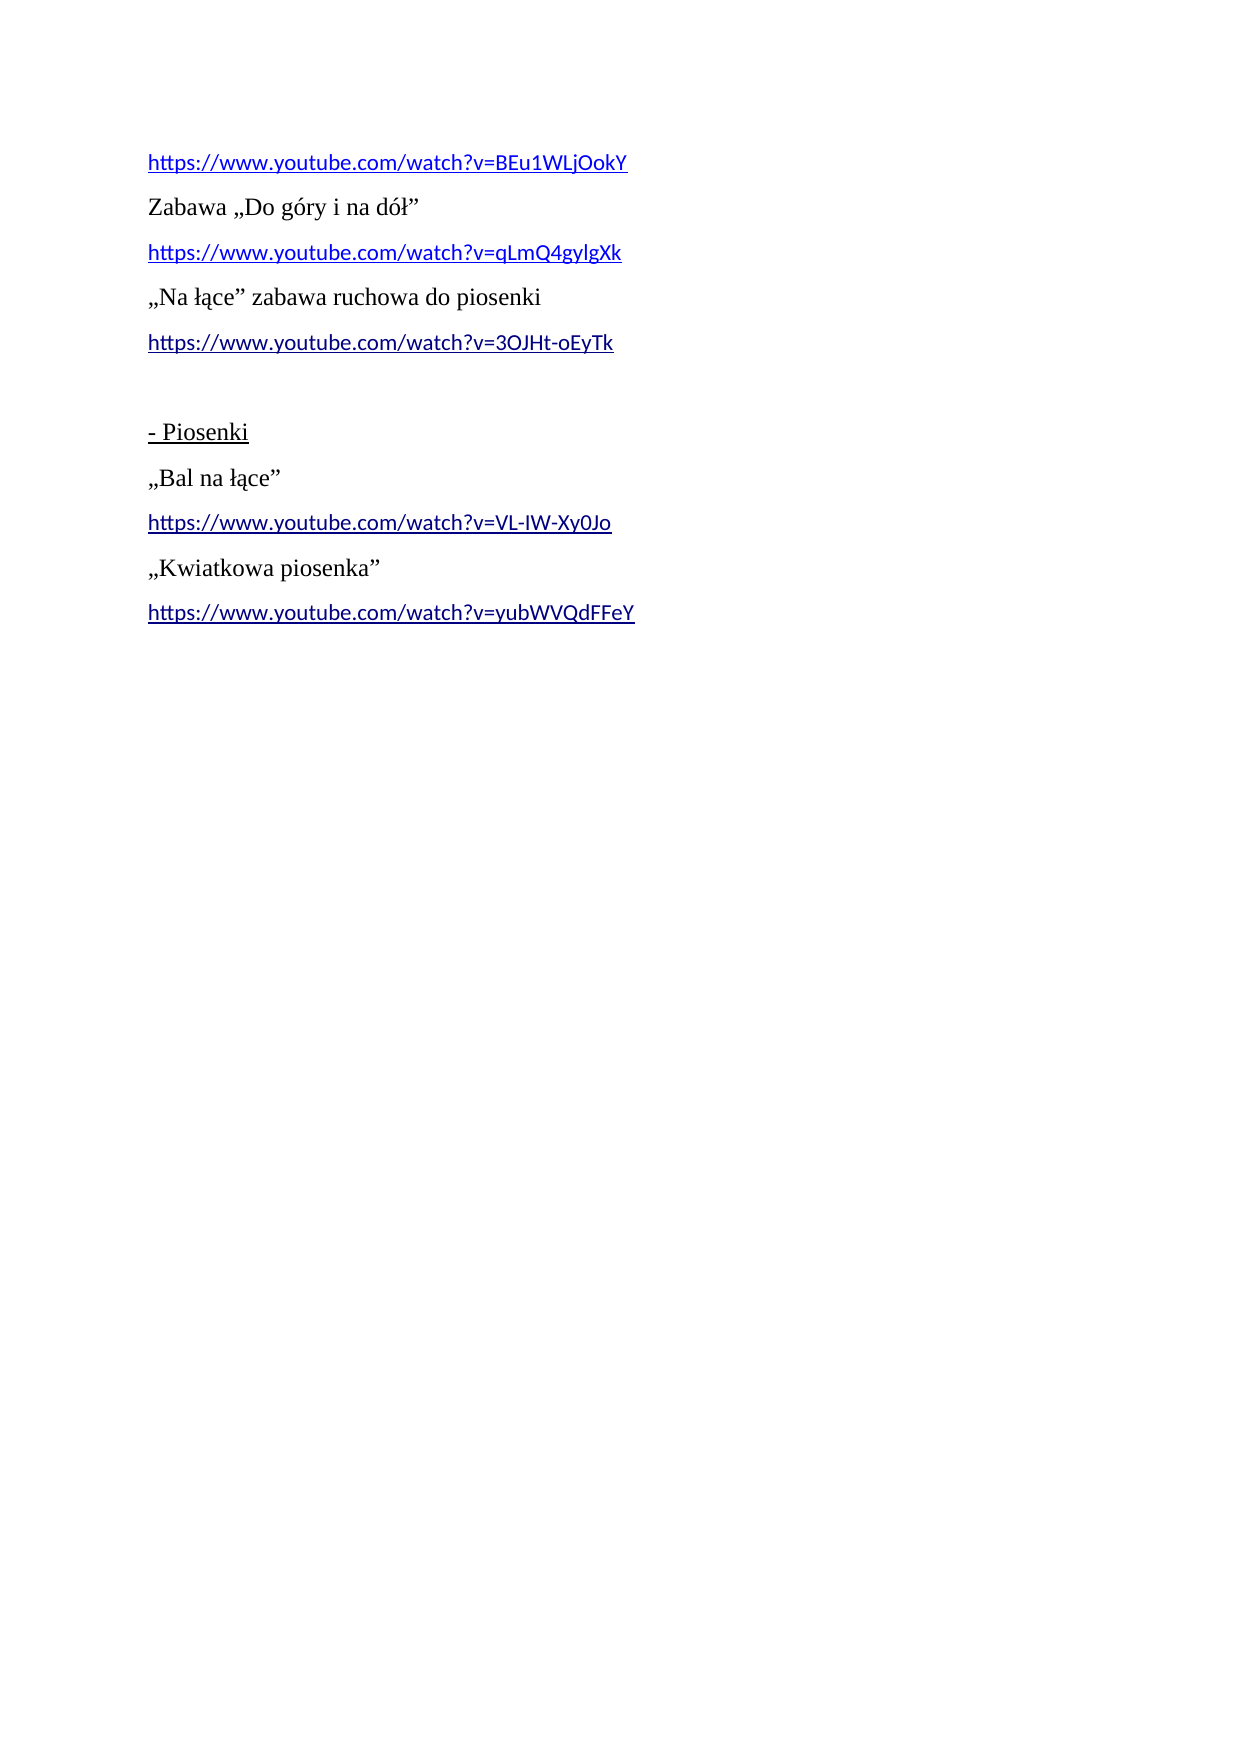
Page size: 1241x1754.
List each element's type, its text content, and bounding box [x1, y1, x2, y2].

text „Kwiatkowa piosenka” [148, 553, 1093, 581]
text https://www.youtube.com/watch?v=qLmQ4gylgXk [148, 238, 1093, 266]
text https://www.youtube.com/watch?v=VL-IW-Xy0Jo [148, 508, 1093, 536]
text „Bal na łące” [148, 463, 1093, 491]
text https://www.youtube.com/watch?v=BEu1WLjOokY [148, 148, 1093, 176]
text https://www.youtube.com/watch?v=yubWVQdFFeY [148, 598, 1093, 626]
text Zabawa „Do góry i na dół” [148, 192, 1093, 221]
text https://www.youtube.com/watch?v=3OJHt-oEyTk [148, 328, 1093, 356]
text „Na łące” zabawa ruchowa do piosenki [148, 282, 1093, 311]
text - Piosenki [148, 417, 1093, 446]
